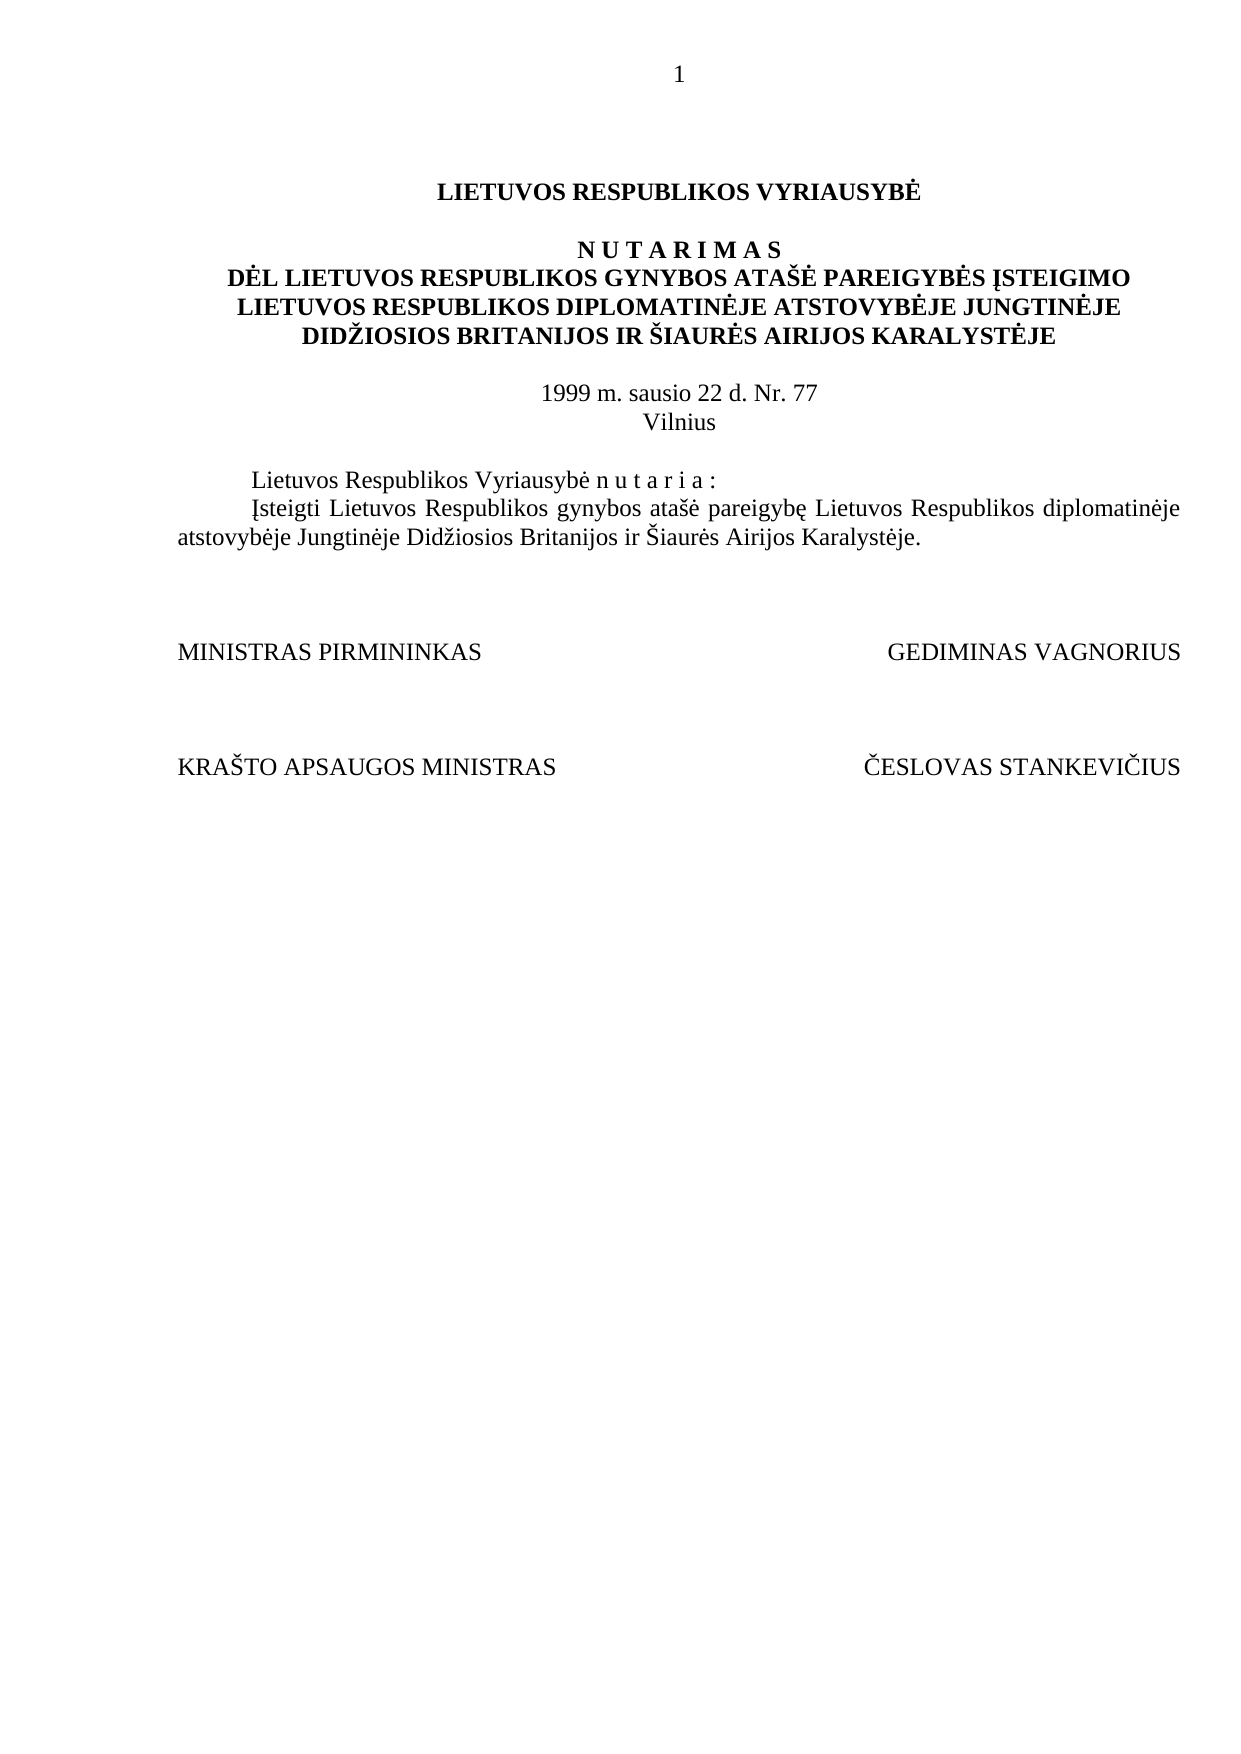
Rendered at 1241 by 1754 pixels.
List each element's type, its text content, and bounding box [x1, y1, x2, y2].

text LIETUVOS RESPUBLIKOS VYRIAUSYBĖ [177, 177, 1181, 206]
text KRAŠTO APSAUGOS MINISTRAS ČESLOVAS STANKEVIČIUS [177, 752, 1181, 781]
text Lietuvos Respublikos Vyriausybė nutaria: [177, 465, 1181, 493]
text 1999 m. sausio 22 d. Nr. 77 [177, 378, 1181, 407]
text DĖL LIETUVOS RESPUBLIKOS GYNYBOS ATAŠĖ PAREIGYBĖS ĮSTEIGIMO LIETUVOS RESPUBLIKOS DIPLOMATINĖJE ATSTOVYBĖJE JUNGTINĖJE DIDŽIOSIOS BRITANIJOS IR ŠIAURĖS AIRIJOS KARALYSTĖJE [177, 263, 1181, 350]
text Vilnius [177, 407, 1181, 436]
text Įsteigti Lietuvos Respublikos gynybos atašė pareigybę Lietuvos Respublikos diplomatinėje atstovybėje Jungtinėje Didžiosios Britanijos ir Šiaurės Airijos Karalystėje. [177, 493, 1181, 551]
text N U T A R I M A S [177, 235, 1181, 263]
text MINISTRAS PIRMININKAS GEDIMINAS VAGNORIUS [177, 637, 1181, 666]
